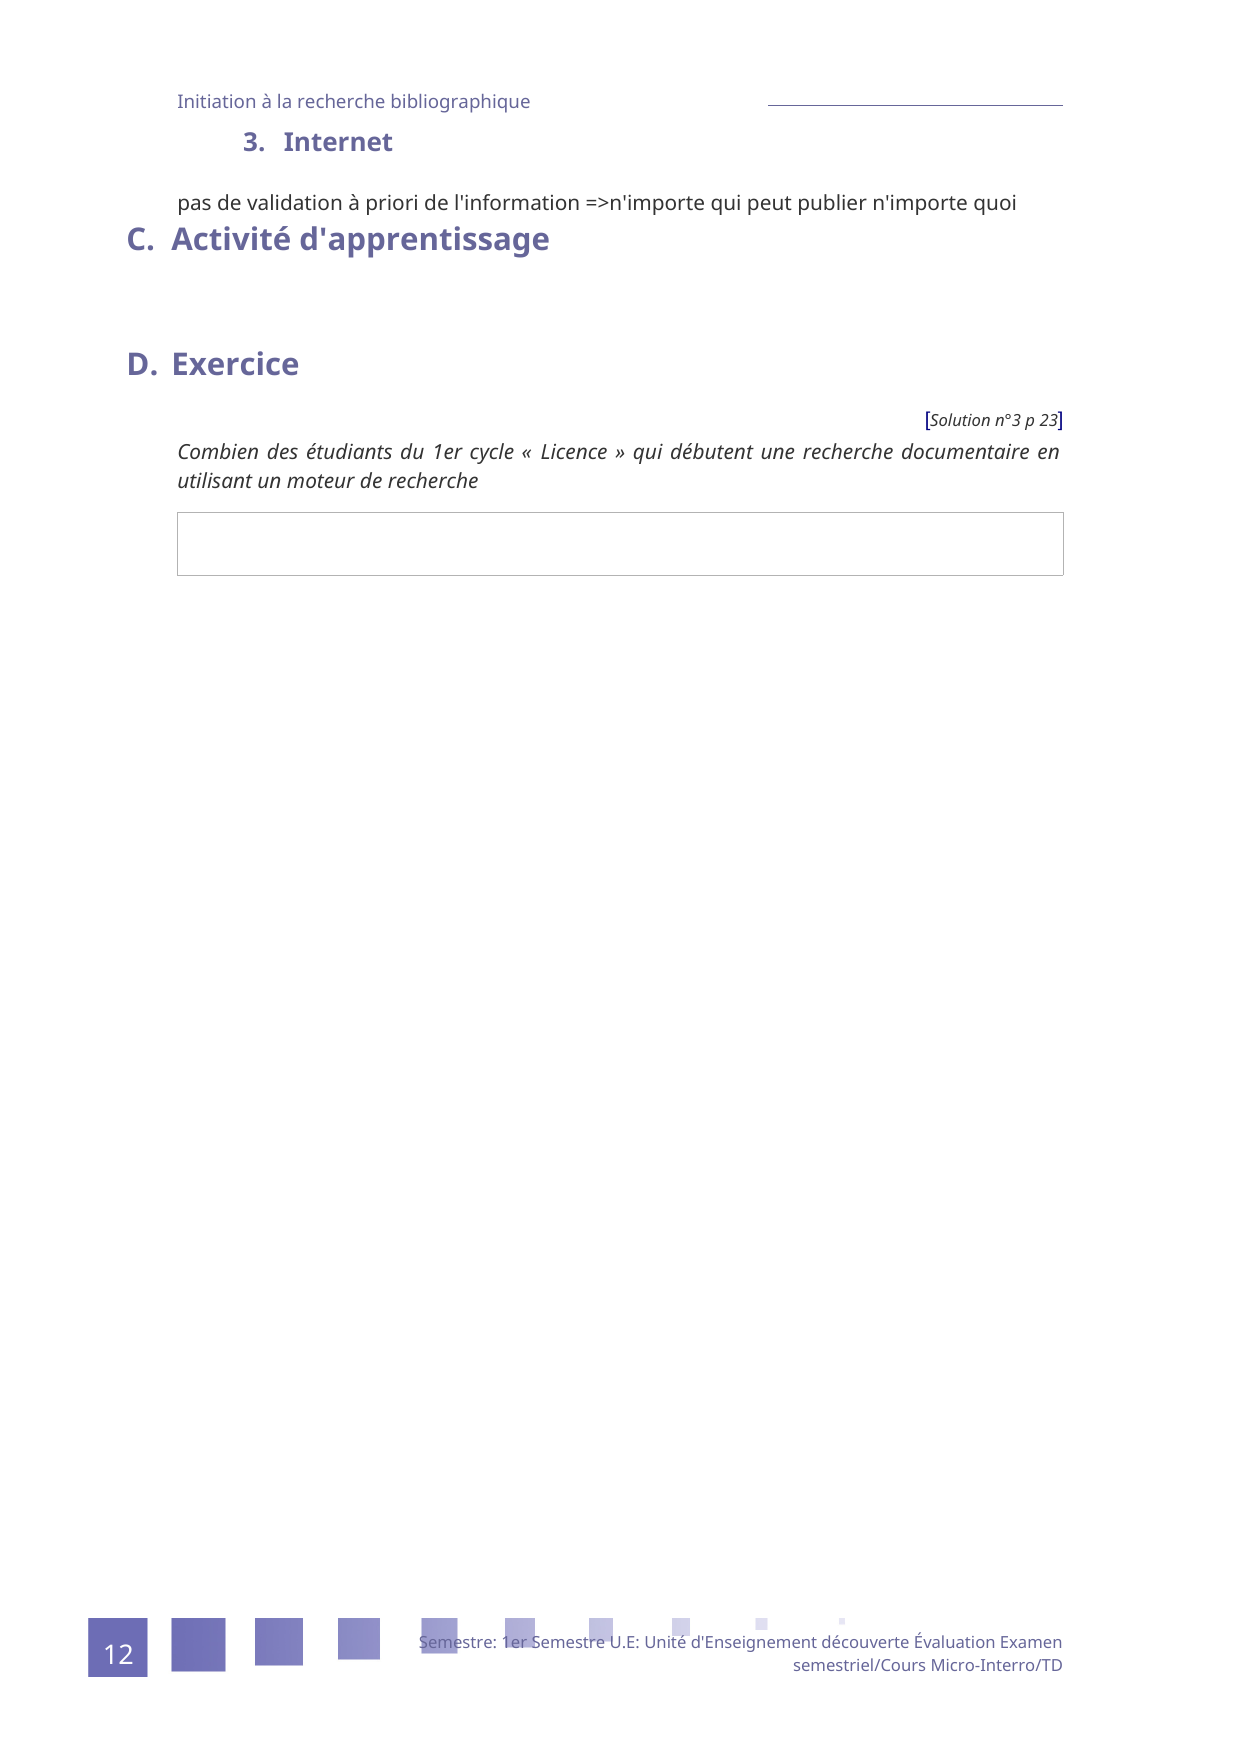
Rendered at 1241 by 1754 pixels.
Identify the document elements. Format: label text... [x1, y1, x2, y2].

picture [88, 1618, 889, 1678]
title Exercice [118, 342, 1063, 385]
title Internet [236, 124, 1063, 159]
picture [883, 1660, 889, 1670]
title Activité d'apprentissage [118, 217, 1063, 259]
text pas de validation à priori de l'information =>n'importe qui peut publier n'importe quoi [177, 188, 1063, 217]
text [Solution n°3 p ] [177, 408, 1063, 432]
text Combien des étudiants du 1er cycle « Licence » qui débutent une recherche documentaire en utilisant un moteur de recherche [177, 437, 1063, 494]
table_header [178, 513, 1063, 575]
